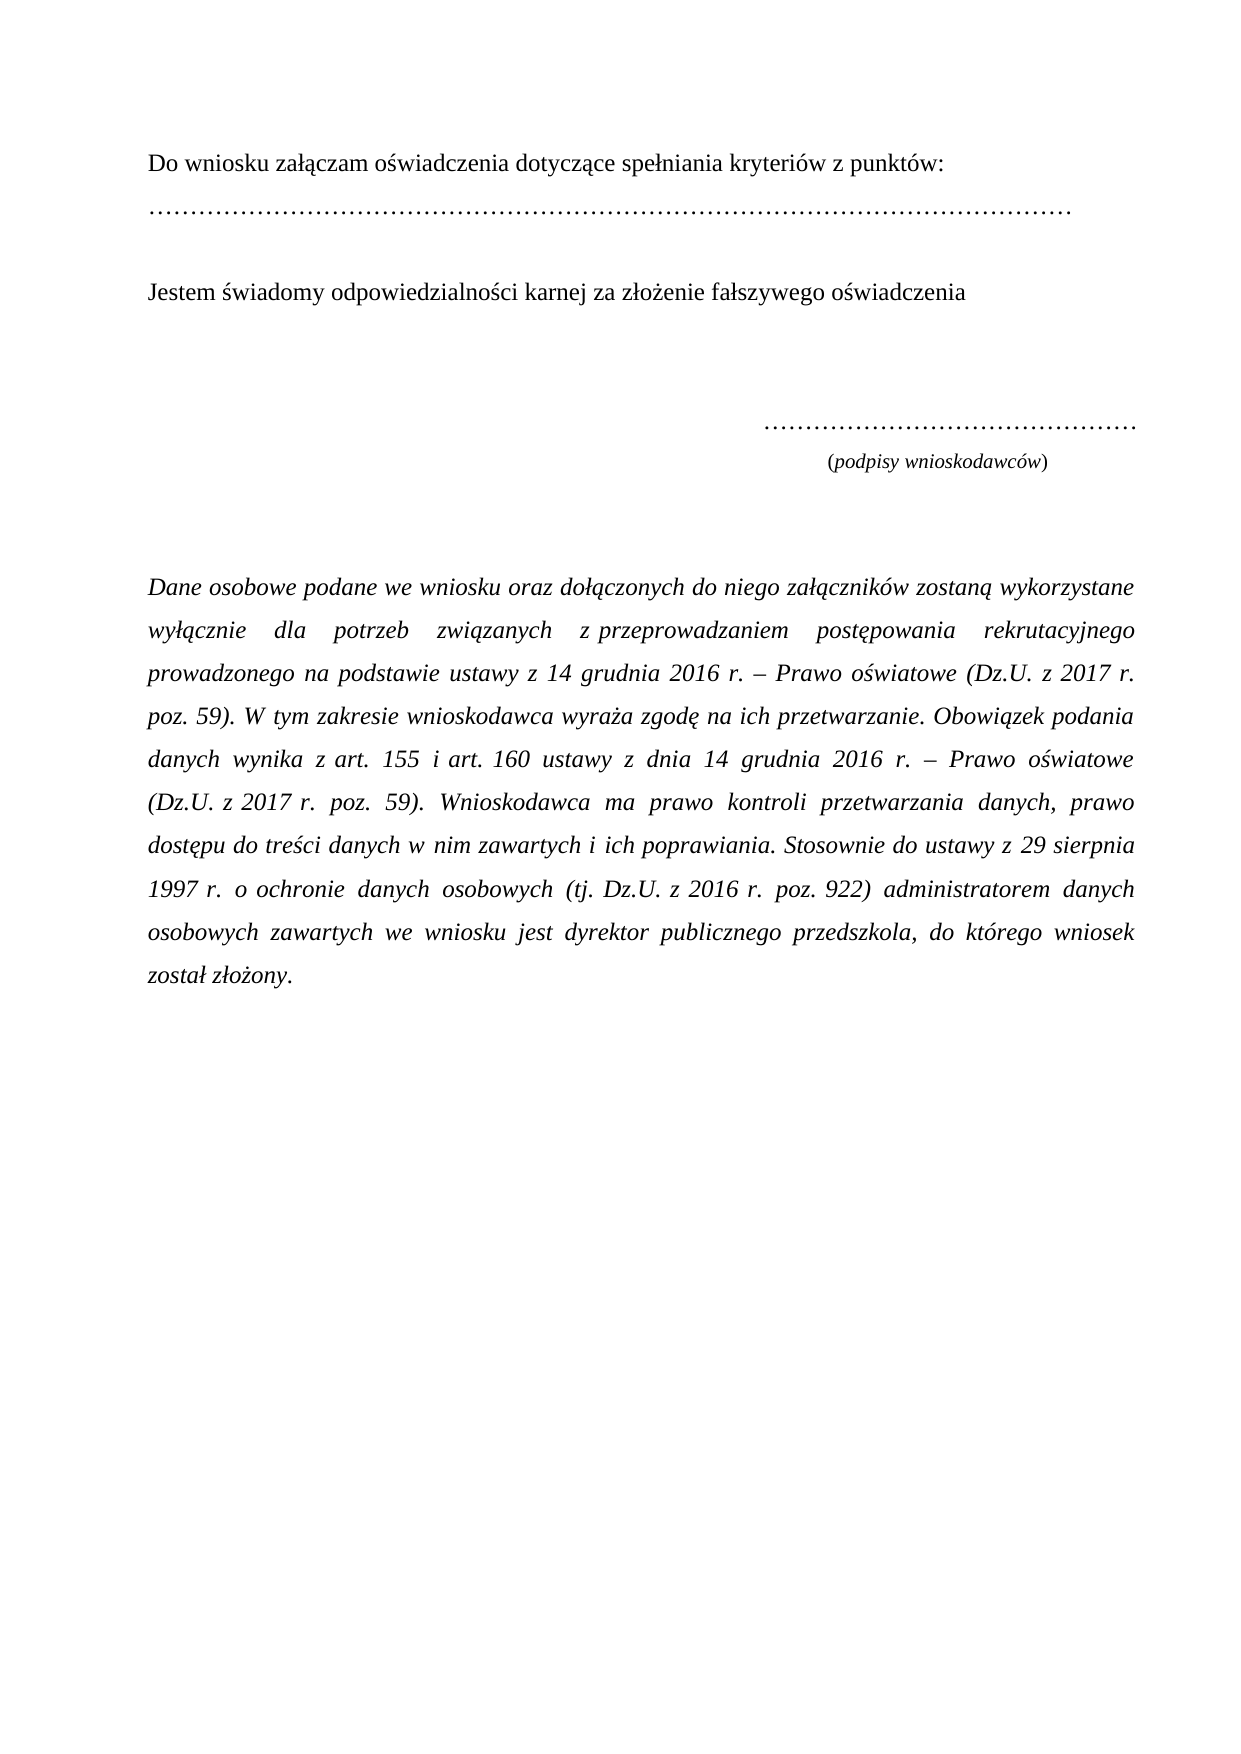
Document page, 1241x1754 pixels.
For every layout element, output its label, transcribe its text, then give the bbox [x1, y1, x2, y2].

text ………………………………………………………………………………………………… [148, 191, 1137, 219]
text (podpisy wnioskodawców) [664, 449, 1137, 473]
text Do wniosku załączam oświadczenia dotyczące spełniania kryteriów z punktów: [148, 148, 1137, 176]
text ……………………………………… [590, 406, 1137, 435]
text Jestem świadomy odpowiedzialności karnej za złożenie fałszywego oświadczenia [148, 277, 1137, 306]
text Dane osobowe podane we wniosku oraz dołączonych do niego załączników zostaną wykorzystane wyłącznie dla potrzeb związanych z przeprowadzaniem postępowania rekrutacyjnego prowadzonego na podstawie ustawy z 14 grudnia 2016 r. – Prawo oświatowe (Dz.U. z 2017 r. poz. 59). W tym zakresie wnioskodawca wyraża zgodę na ich przetwarzanie. Obowiązek podania danych wynika z art. 155 i art. 160 ustawy z dnia 14 grudnia 2016 r. – Prawo oświatowe (Dz.U. z 2017 r. poz. 59). Wnioskodawca ma prawo kontroli przetwarzania danych, prawo dostępu do treści danych w nim zawartych i ich poprawiania. Stosownie do ustawy z 29 sierpnia 1997 r. o ochronie danych osobowych (tj. Dz.U. z 2016 r. poz. 922) administratorem danych osobowych zawartych we wniosku jest dyrektor publicznego przedszkola, do którego wniosek został złożony. [148, 572, 1137, 989]
